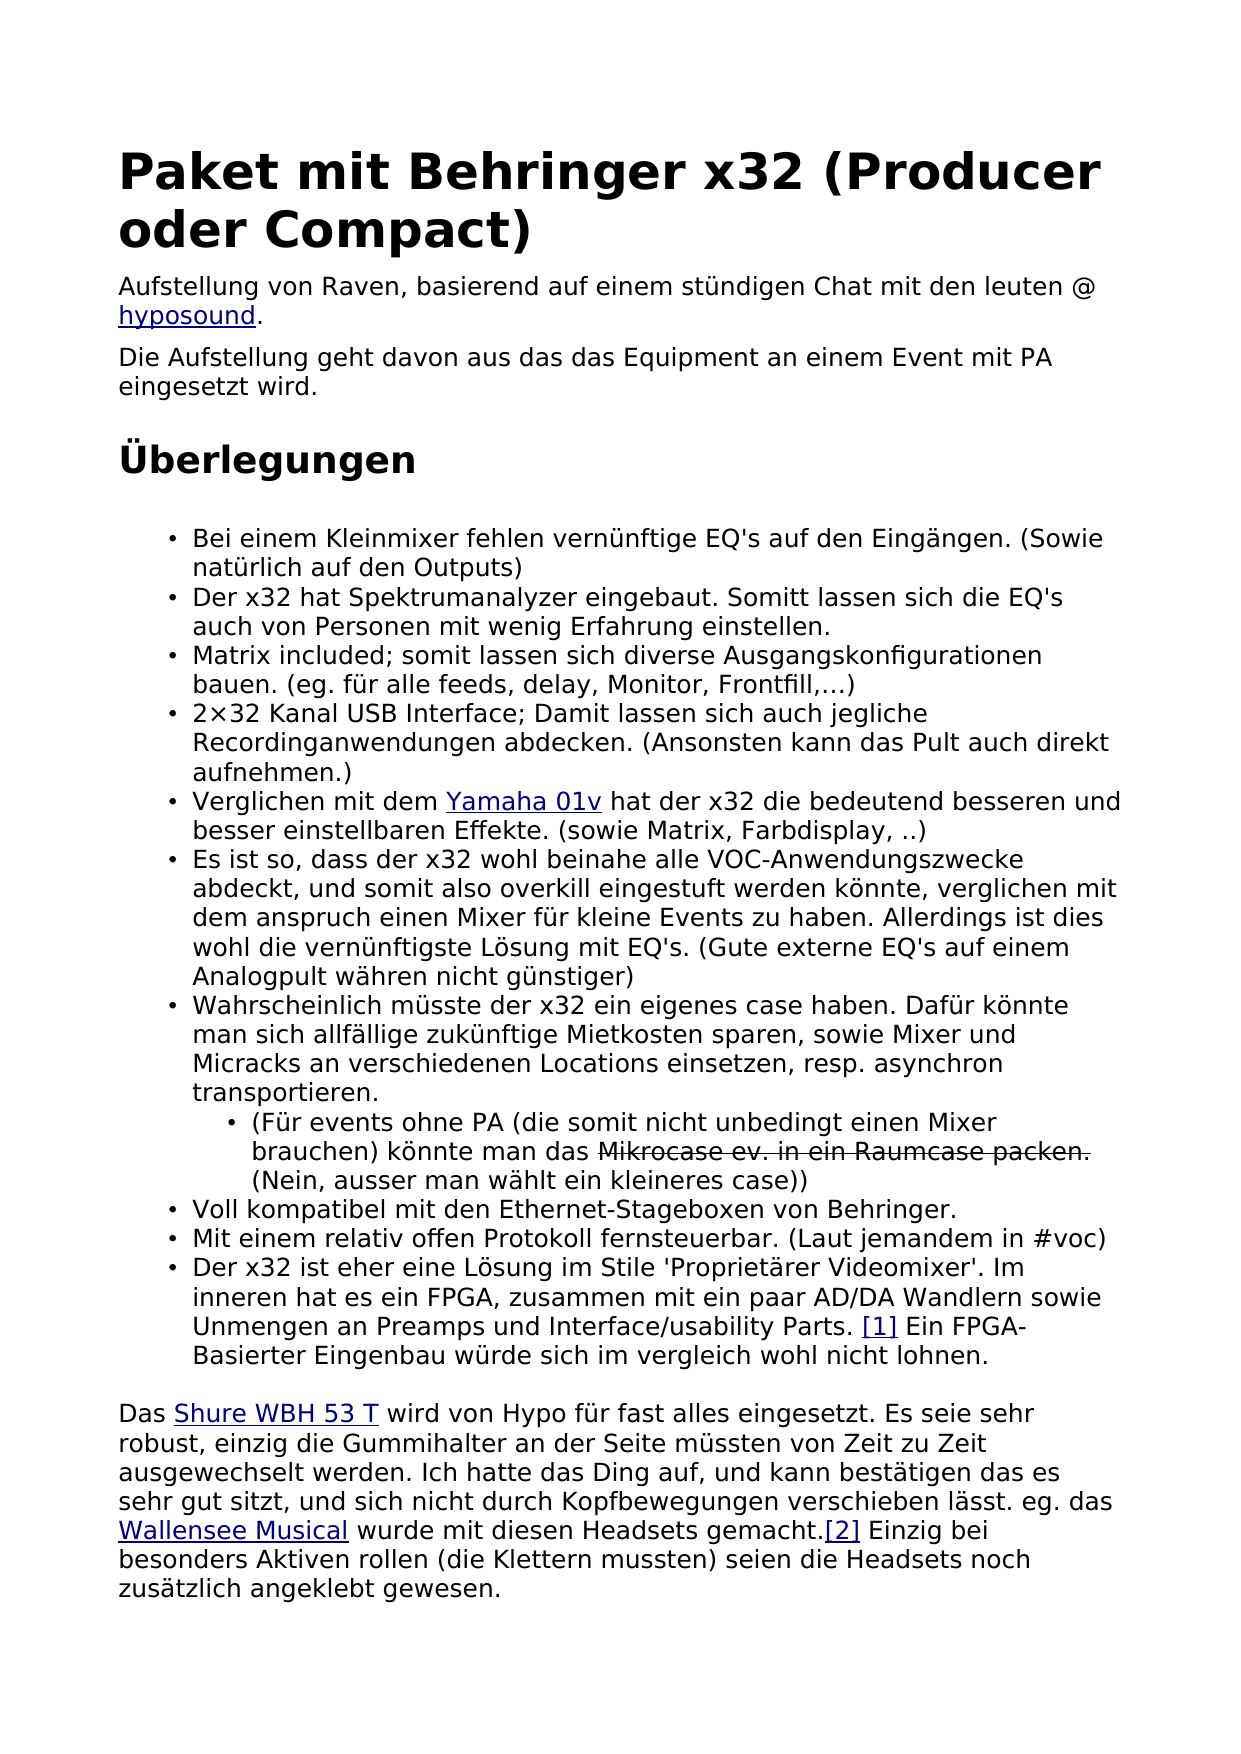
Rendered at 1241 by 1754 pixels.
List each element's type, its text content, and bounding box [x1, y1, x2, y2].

text Aufstellung von Raven, basierend auf einem stündigen Chat mit den leuten @ hyposound. [118, 272, 1122, 330]
list (Für events ohne PA (die somit nicht unbedingt einen Mixer brauchen) könnte man das Mikrocase ev. in ein Raumcase packen. (Nein, ausser man wählt ein kleineres case)) [236, 1108, 1122, 1195]
text Die Aufstellung geht davon aus das das Equipment an einem Event mit PA eingesetzt wird. [118, 343, 1122, 401]
subtitle Paket mit Behringer x32 (Producer oder Compact) [118, 143, 1122, 259]
list 2×32 Kanal USB Interface; Damit lassen sich auch jegliche Recordinganwendungen abdecken. (Ansonsten kann das Pult auch direkt aufnehmen.) [177, 699, 1122, 787]
list Der x32 ist eher eine Lösung im Stile 'Proprietärer Videomixer'. Im inneren hat es ein FPGA, zusammen mit ein paar AD/DA Wandlern sowie Unmengen an Preamps und Interface/usability Parts. [1] Ein FPGA-Basierter Eingenbau würde sich im vergleich wohl nicht lohnen. [177, 1253, 1122, 1370]
text Das Shure WBH 53 T wird von Hypo für fast alles eingesetzt. Es seie sehr robust, einzig die Gummihalter an der Seite müssten von Zeit zu Zeit ausgewechselt werden. Ich hatte das Ding auf, und kann bestätigen das es sehr gut sitzt, und sich nicht durch Kopfbewegungen verschieben lässt. eg. das Wallensee Musical wurde mit diesen Headsets gemacht.[2] Einzig bei besonders Aktiven rollen (die Klettern mussten) seien die Headsets noch zusätzlich angeklebt gewesen. [118, 1400, 1122, 1604]
subtitle Überlegungen [118, 439, 1122, 482]
list Verglichen mit dem Yamaha 01v hat der x32 die bedeutend besseren und besser einstellbaren Effekte. (sowie Matrix, Farbdisplay, ..) [177, 787, 1122, 845]
list Bei einem Kleinmixer fehlen vernünftige EQ's auf den Eingängen. (Sowie natürlich auf den Outputs) [177, 524, 1122, 583]
list Es ist so, dass der x32 wohl beinahe alle VOC-Anwendungszwecke abdeckt, und somit also overkill eingestuft werden könnte, verglichen mit dem anspruch einen Mixer für kleine Events zu haben. Allerdings ist dies wohl die vernünftigste Lösung mit EQ's. (Gute externe EQ's auf einem Analogpult währen nicht günstiger) [177, 845, 1122, 991]
list Matrix included; somit lassen sich diverse Ausgangskonfigurationen bauen. (eg. für alle feeds, delay, Monitor, Frontfill,…) [177, 641, 1122, 699]
list Voll kompatibel mit den Ethernet-Stageboxen von Behringer. [177, 1195, 1122, 1224]
list Der x32 hat Spektrumanalyzer eingebaut. Somitt lassen sich die EQ's auch von Personen mit wenig Erfahrung einstellen. [177, 583, 1122, 641]
list Mit einem relativ offen Protokoll fernsteuerbar. (Laut jemandem in #voc) [177, 1224, 1122, 1253]
list Wahrscheinlich müsste der x32 ein eigenes case haben. Dafür könnte man sich allfällige zukünftige Mietkosten sparen, sowie Mixer und Micracks an verschiedenen Locations einsetzen, resp. asynchron transportieren. [177, 991, 1122, 1108]
